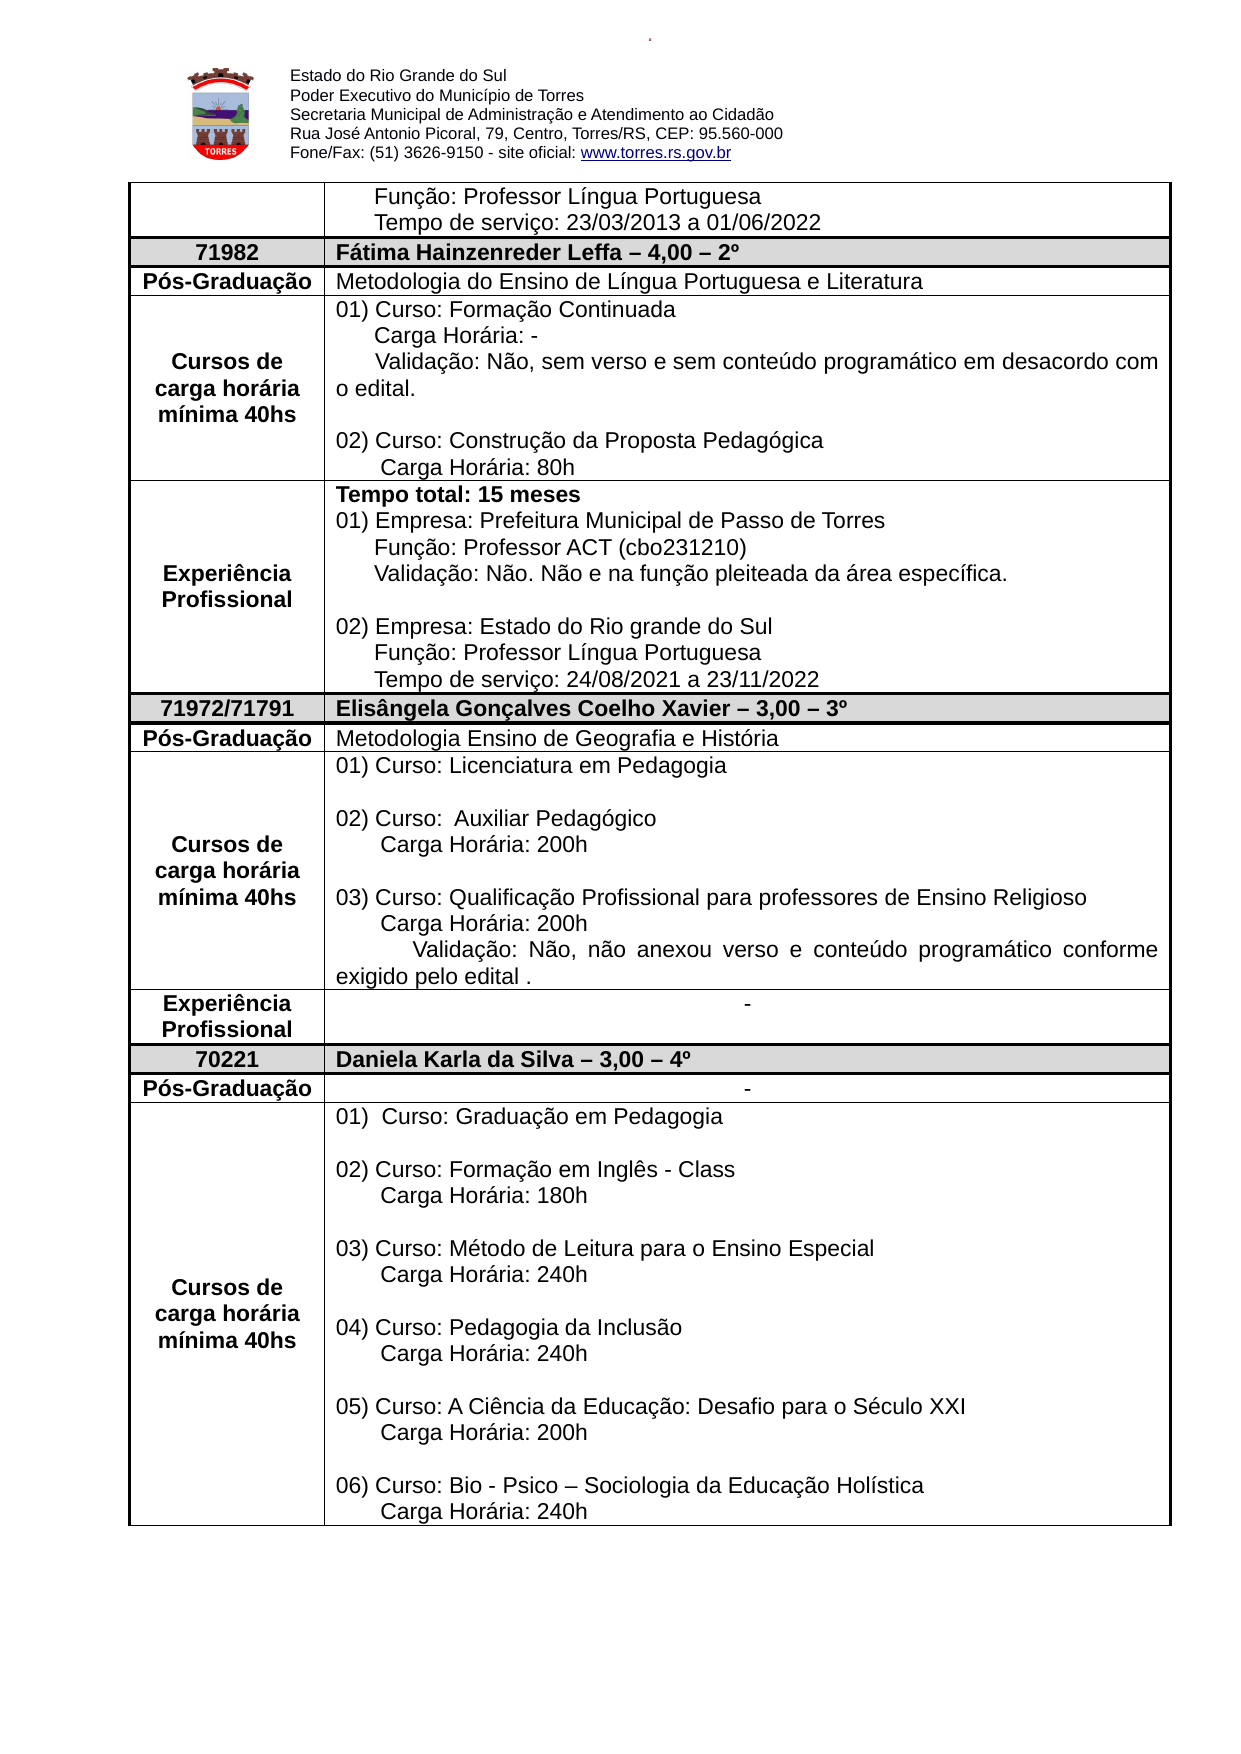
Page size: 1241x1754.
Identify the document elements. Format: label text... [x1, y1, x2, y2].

table_cell Daniela Karla da Silva – 3,00 – 4º [325, 1046, 1169, 1072]
table_cell Função: Professor Língua Portuguesa Tempo de serviço: 23/03/2013 a 01/06/2022 [325, 183, 1169, 236]
table_cell 01) Curso: Formação Continuada Carga Horária: - Validação: Não, sem verso e sem conteúdo programático em desacordo com o edital. 02) Curso: Construção da Proposta Pedagógica Carga Horária: 80h [325, 296, 1169, 480]
table_cell - [325, 990, 1169, 1043]
table_cell 70221 [131, 1046, 324, 1072]
table_cell Fátima Hainzenreder Leffa – 4,00 – 2º [325, 239, 1169, 265]
picture [187, 68, 254, 160]
table_cell 01) Curso: Licenciatura em Pedagogia 02) Curso: Auxiliar Pedagógico Carga Horária: 200h 03) Curso: Qualificação Profissional para professores de Ensino Religioso Carga Horária: 200h Validação: Não, não anexou verso e conteúdo programático conforme exigido pelo edital . [325, 752, 1169, 989]
table_cell Elisângela Gonçalves Coelho Xavier – 3,00 – 3º [325, 695, 1169, 721]
table_cell Metodologia Ensino de Geografia e História [325, 725, 1169, 751]
table_cell Cursos de carga horária mínima 40hs [131, 752, 324, 989]
table_cell Experiência Profissional [131, 990, 324, 1043]
table_cell [131, 183, 324, 236]
table_cell 01) Curso: Graduação em Pedagogia 02) Curso: Formação em Inglês - Class Carga Horária: 180h 03) Curso: Método de Leitura para o Ensino Especial Carga Horária: 240h 04) Curso: Pedagogia da Inclusão Carga Horária: 240h 05) Curso: A Ciência da Educação: Desafio para o Século XXI Carga Horária: 200h 06) Curso: Bio - Psico – Sociologia da Educação Holística Carga Horária: 240h [325, 1103, 1169, 1524]
table_cell Cursos de carga horária mínima 40hs [131, 1103, 324, 1524]
table_cell 71982 [131, 239, 324, 265]
table_cell Metodologia do Ensino de Língua Portuguesa e Literatura [325, 268, 1169, 294]
table_cell Pós-Graduação [131, 268, 324, 294]
table_cell Pós-Graduação [131, 725, 324, 751]
table_cell Cursos de carga horária mínima 40hs [131, 296, 324, 480]
table_cell Experiência Profissional [131, 481, 324, 692]
table_cell Tempo total: 15 meses 01) Empresa: Prefeitura Municipal de Passo de Torres Função: Professor ACT (cbo231210) Validação: Não. Não e na função pleiteada da área específica. 02) Empresa: Estado do Rio grande do Sul Função: Professor Língua Portuguesa Tempo de serviço: 24/08/2021 a 23/11/2022 [325, 481, 1169, 692]
table_cell - [325, 1075, 1169, 1102]
table_cell Pós-Graduação [131, 1075, 324, 1102]
table_cell 71972/71791 [131, 695, 324, 721]
